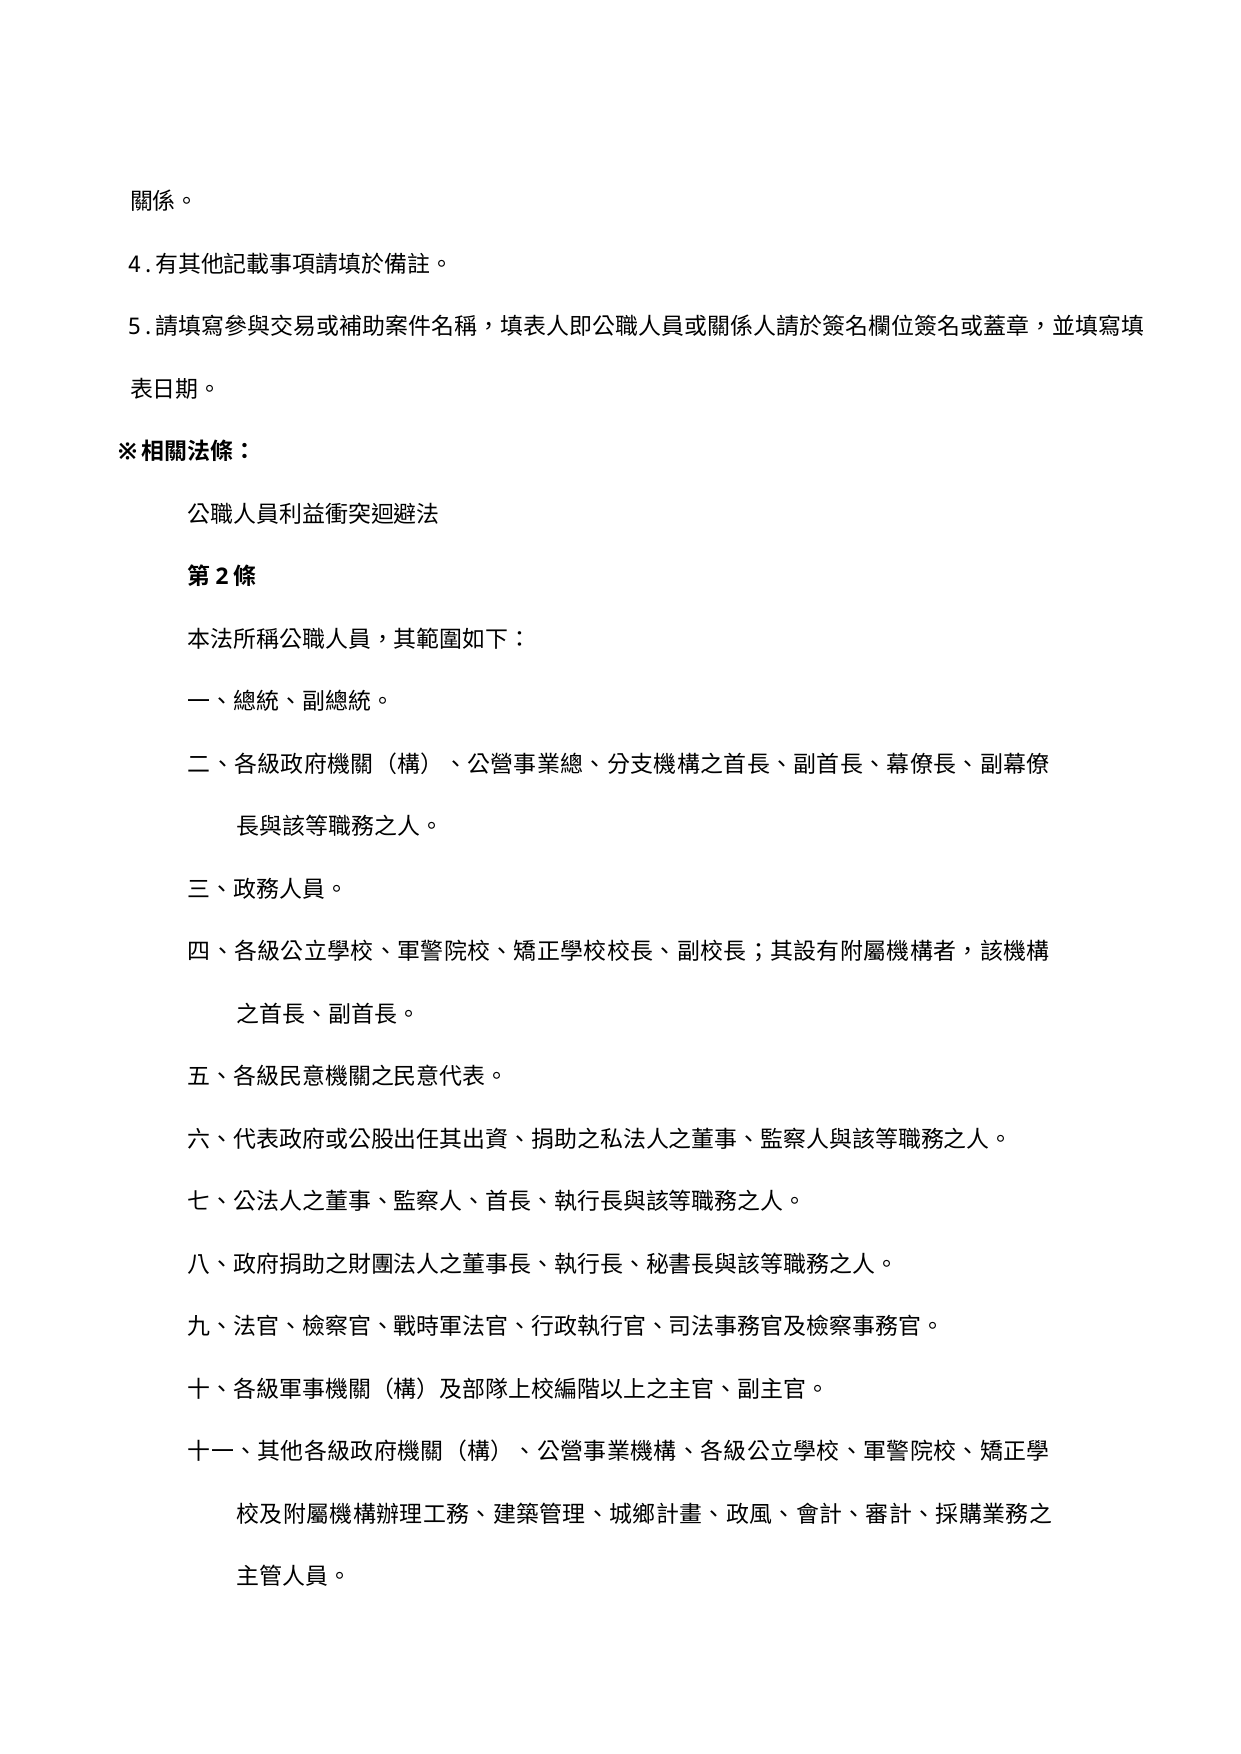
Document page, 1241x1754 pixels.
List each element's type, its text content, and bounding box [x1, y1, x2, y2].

text 七、公法人之董事、監察人、首長、執行長與該等職務之人。 [187, 1158, 1053, 1221]
text 4.有其他記載事項請填於備註。 [114, 221, 1146, 283]
text 十、各級軍事機關（構）及部隊上校編階以上之主官、副主官。 [187, 1346, 1053, 1408]
text 六、代表政府或公股出任其出資、捐助之私法人之董事、監察人與該等職務之人。 [187, 1096, 1053, 1158]
text 關係。 [114, 158, 1146, 221]
text 十一、其他各級政府機關（構）、公營事業機構、各級公立學校、軍警院校、矯正學校及附屬機構辦理工務、建築管理、城鄉計畫、政風、會計、審計、採購業務之主管人員。 [187, 1408, 1053, 1596]
text 三、政務人員。 [187, 846, 1053, 908]
text 四、各級公立學校、軍警院校、矯正學校校長、副校長；其設有附屬機構者，該機構之首長、副首長。 [187, 908, 1053, 1033]
text 公職人員利益衝突迴避法 [187, 471, 1053, 533]
text ※相關法條： [114, 408, 1146, 471]
text 九、法官、檢察官、戰時軍法官、行政執行官、司法事務官及檢察事務官。 [187, 1283, 1053, 1346]
text 第2條 [187, 533, 1053, 596]
text 八、政府捐助之財團法人之董事長、執行長、秘書長與該等職務之人。 [187, 1221, 1053, 1283]
text 一、總統、副總統。 [187, 658, 1053, 721]
text 二、各級政府機關（構）、公營事業總、分支機構之首長、副首長、幕僚長、副幕僚長與該等職務之人。 [187, 721, 1053, 846]
text 5.請填寫參與交易或補助案件名稱，填表人即公職人員或關係人請於簽名欄位簽名或蓋章，並填寫填表日期。 [114, 283, 1146, 408]
text 五、各級民意機關之民意代表。 [187, 1033, 1053, 1096]
text 本法所稱公職人員，其範圍如下： [187, 596, 1053, 658]
